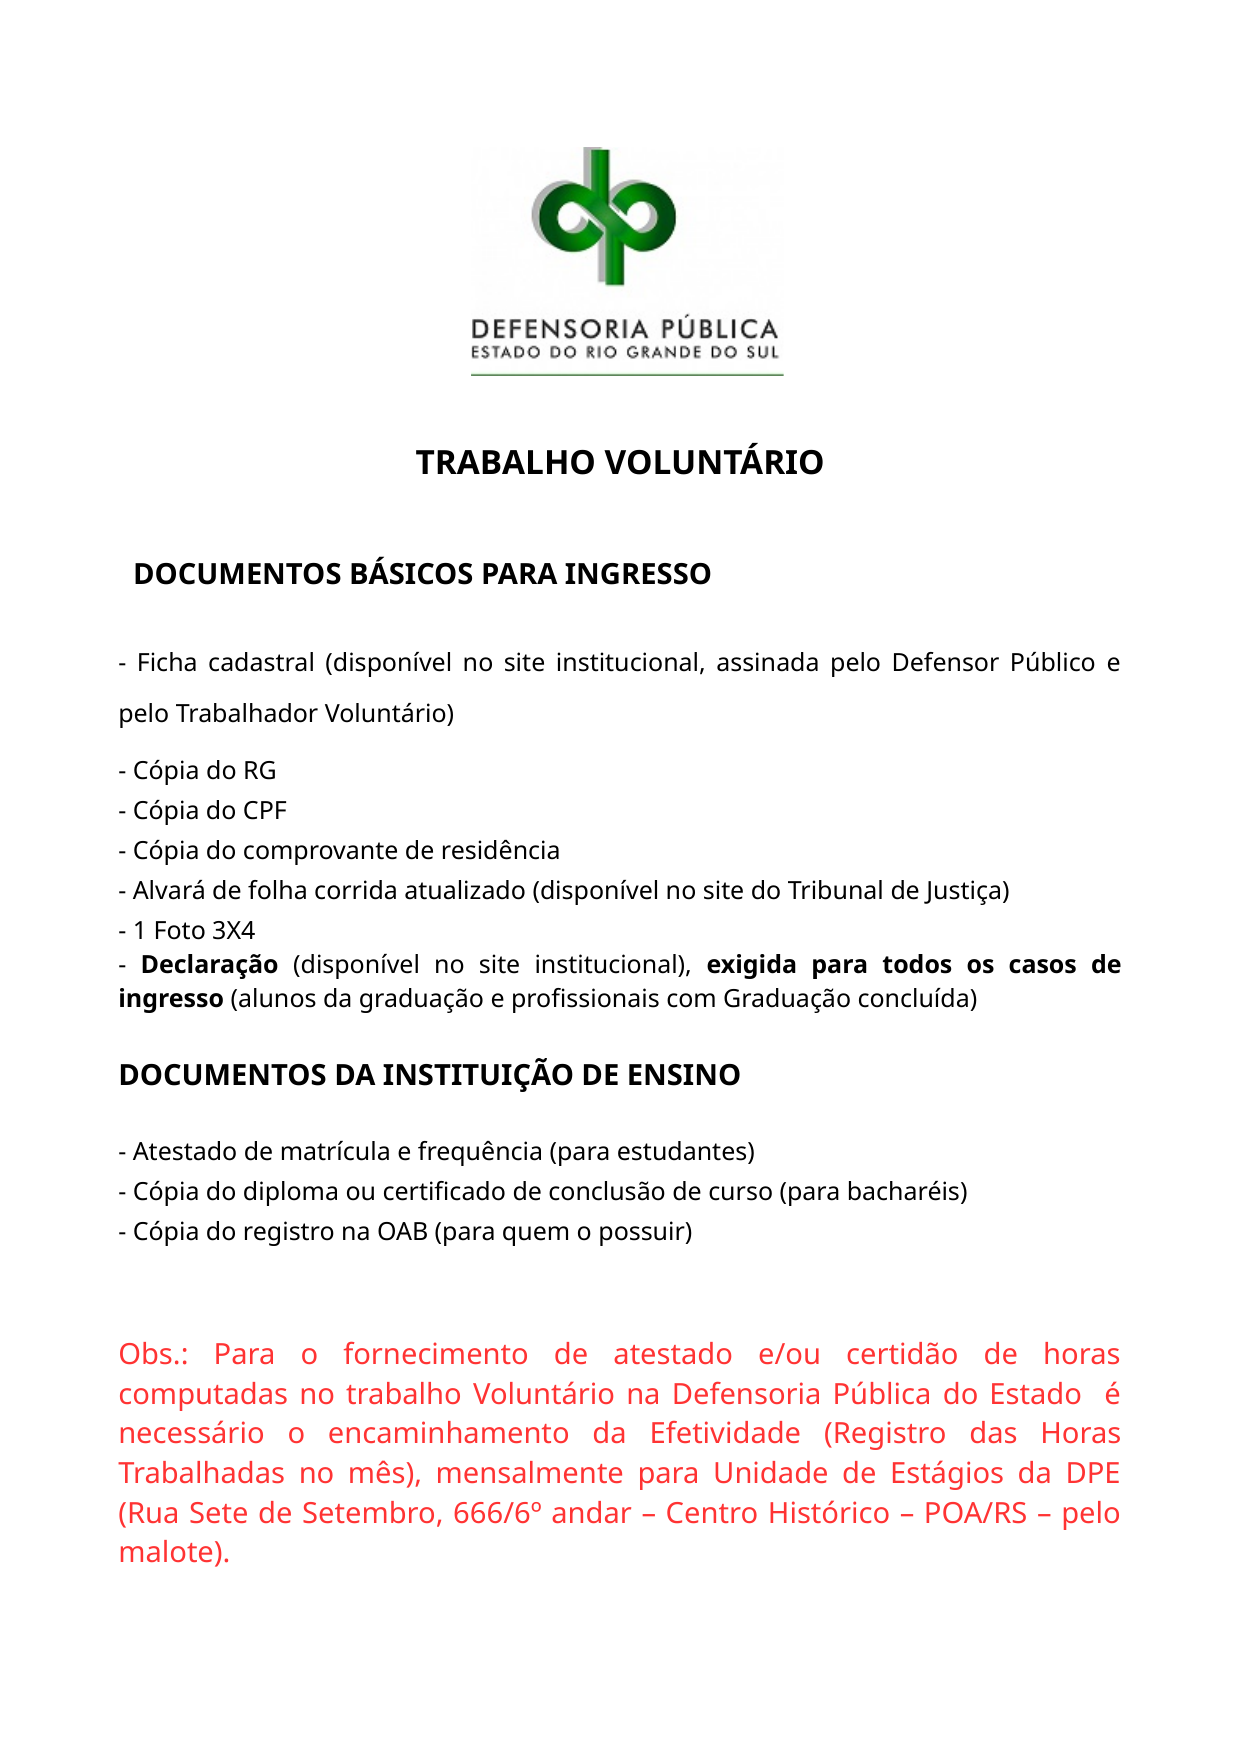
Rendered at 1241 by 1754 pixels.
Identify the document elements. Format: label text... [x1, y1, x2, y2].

text - Ficha cadastral (disponível no site institucional, assinada pelo Defensor Público e pelo Trabalhador Voluntário) [118, 644, 1122, 730]
text - 1 Foto 3X4 [118, 913, 1122, 947]
text - Cópia do CPF [118, 793, 1122, 827]
text - Cópia do registro na OAB (para quem o possuir) [118, 1214, 1122, 1248]
text - Atestado de matrícula e frequência (para estudantes) [118, 1134, 1122, 1168]
text Obs.: Para o fornecimento de atestado e/ou certidão de horas computadas no trabalho Voluntário na Defensoria Pública do Estado é necessário o encaminhamento da Efetividade (Registro das Horas Trabalhadas no mês), mensalmente para Unidade de Estágios da DPE (Rua Sete de Setembro, 666/6º andar – Centro Histórico – POA/RS – pelo malote). [118, 1333, 1122, 1571]
text - Declaração (disponível no site institucional), exigida para todos os casos de ingresso (alunos da graduação e profissionais com Graduação concluída) [118, 947, 1122, 1015]
text - Cópia do RG [118, 753, 1122, 787]
text TRABALHO VOLUNTÁRIO [133, 439, 1107, 484]
text - Cópia do comprovante de residência [118, 833, 1122, 867]
text DOCUMENTOS DA INSTITUIÇÃO DE ENSINO [118, 1054, 1122, 1094]
text DOCUMENTOS BÁSICOS PARA INGRESSO [133, 553, 1107, 593]
text - Cópia do diploma ou certificado de conclusão de curso (para bacharéis) [118, 1174, 1122, 1208]
text - Alvará de folha corrida atualizado (disponível no site do Tribunal de Justiça) [118, 873, 1122, 907]
